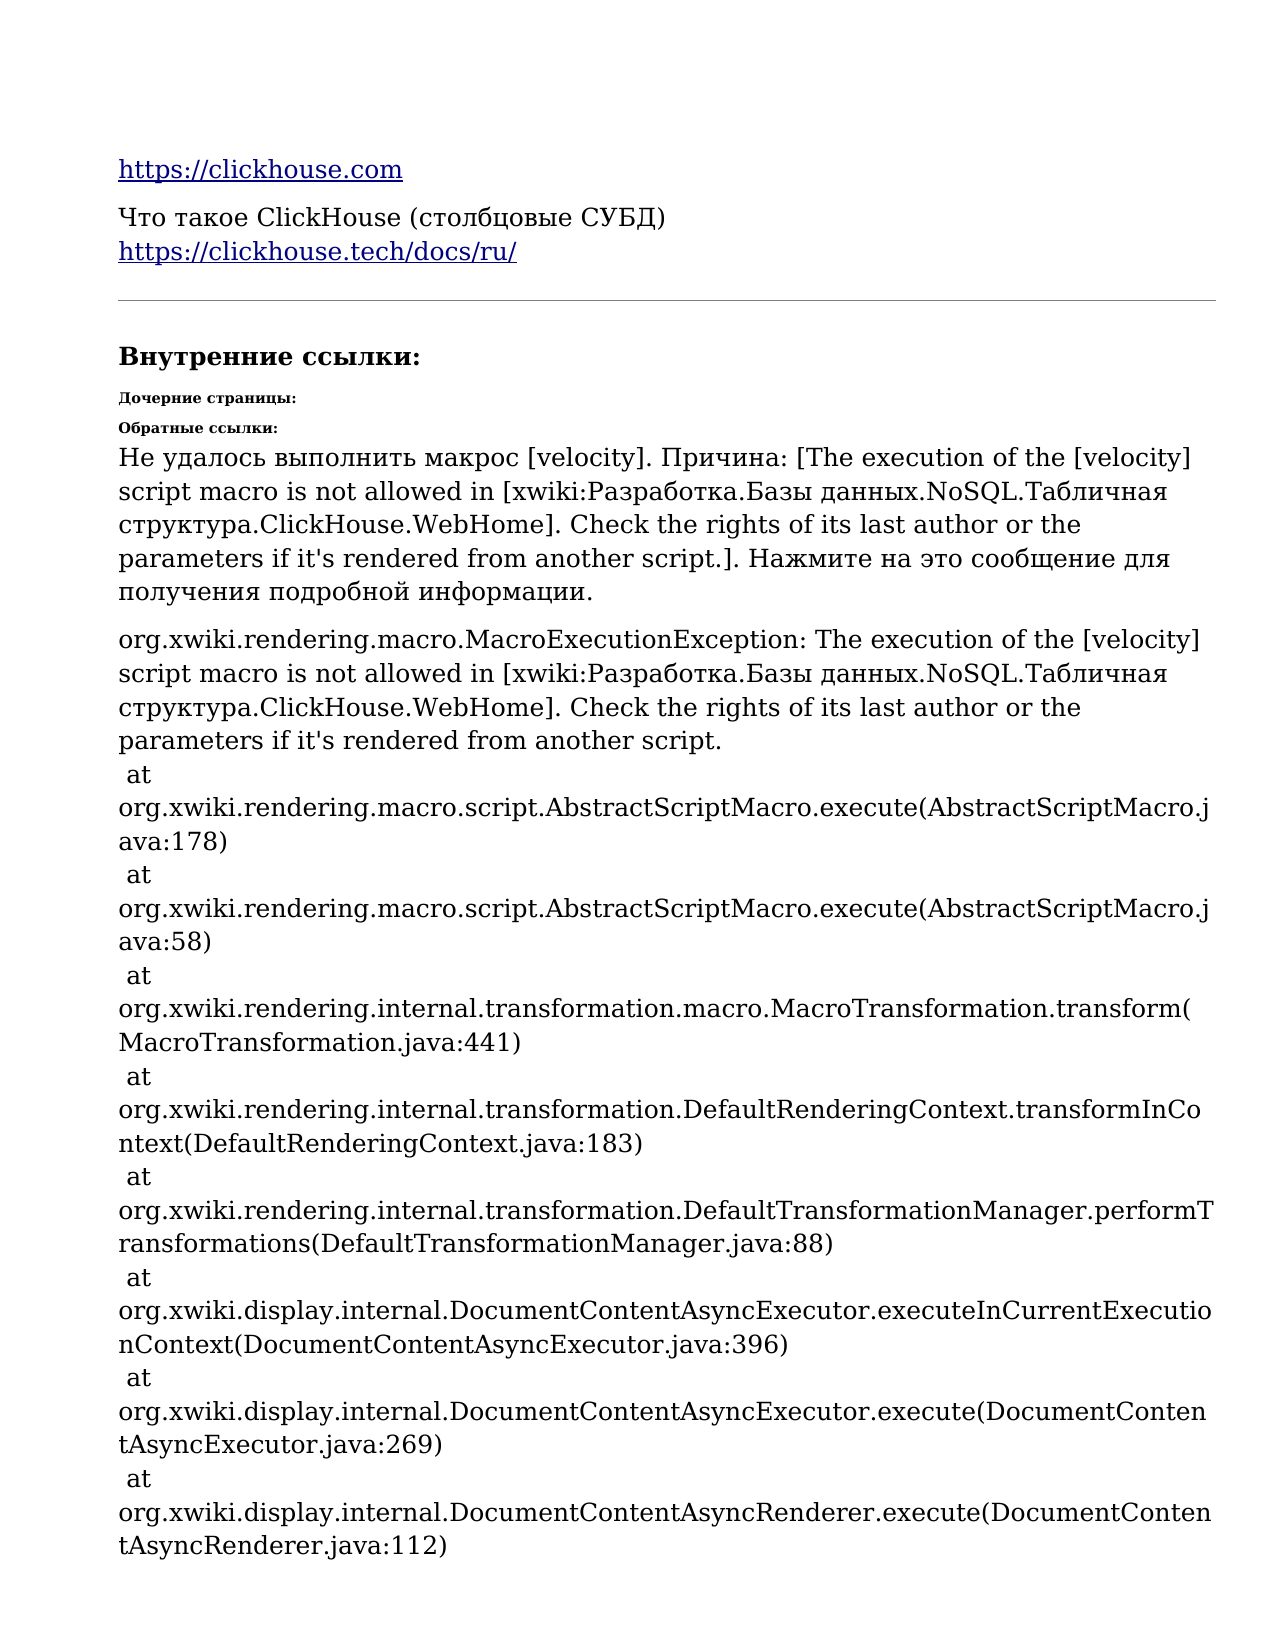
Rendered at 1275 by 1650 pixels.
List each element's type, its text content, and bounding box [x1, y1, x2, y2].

subtitle Дочерние страницы: [118, 390, 1216, 407]
text https://clickhouse.com [118, 155, 1216, 184]
text Не удалось выполнить макрос [velocity]. Причина: [The execution of the [velocity] script macro is not allowed in [xwiki:Разработка.Базы данных.NoSQL.Табличная структура.ClickHouse.WebHome]. Check the rights of its last author or the parameters if it's rendered from another script.]. Нажмите на это сообщение для получения подробной информации. [118, 443, 1216, 607]
subtitle Внутренние ссылки: [118, 342, 1216, 371]
text Что такое ClickHouse (столбцовые СУБД) https://clickhouse.tech/docs/ru/ [118, 203, 1216, 266]
subtitle Обратные ссылки: [118, 420, 1216, 437]
text org.xwiki.rendering.macro.MacroExecutionException: The execution of the [velocity] script macro is not allowed in [xwiki:Разработка.Базы данных.NoSQL.Табличная структура.ClickHouse.WebHome]. Check the rights of its last author or the parameters if it's rendered from another script. at org.xwiki.rendering.macro.script.AbstractScriptMacro.execute(AbstractScriptMacro.java:178) at org.xwiki.rendering.macro.script.AbstractScriptMacro.execute(AbstractScriptMacro.java:58) at org.xwiki.rendering.internal.transformation.macro.MacroTransformation.transform(MacroTransformation.java:441) at org.xwiki.rendering.internal.transformation.DefaultRenderingContext.transformInContext(DefaultRenderingContext.java:183) at org.xwiki.rendering.internal.transformation.DefaultTransformationManager.performTransformations(DefaultTransformationManager.java:88) at org.xwiki.display.internal.DocumentContentAsyncExecutor.executeInCurrentExecutionContext(DocumentContentAsyncExecutor.java:396) at org.xwiki.display.internal.DocumentContentAsyncExecutor.execute(DocumentContentAsyncExecutor.java:269) at org.xwiki.display.internal.DocumentContentAsyncRenderer.execute(DocumentContentAsyncRenderer.java:112) [118, 626, 1216, 1560]
